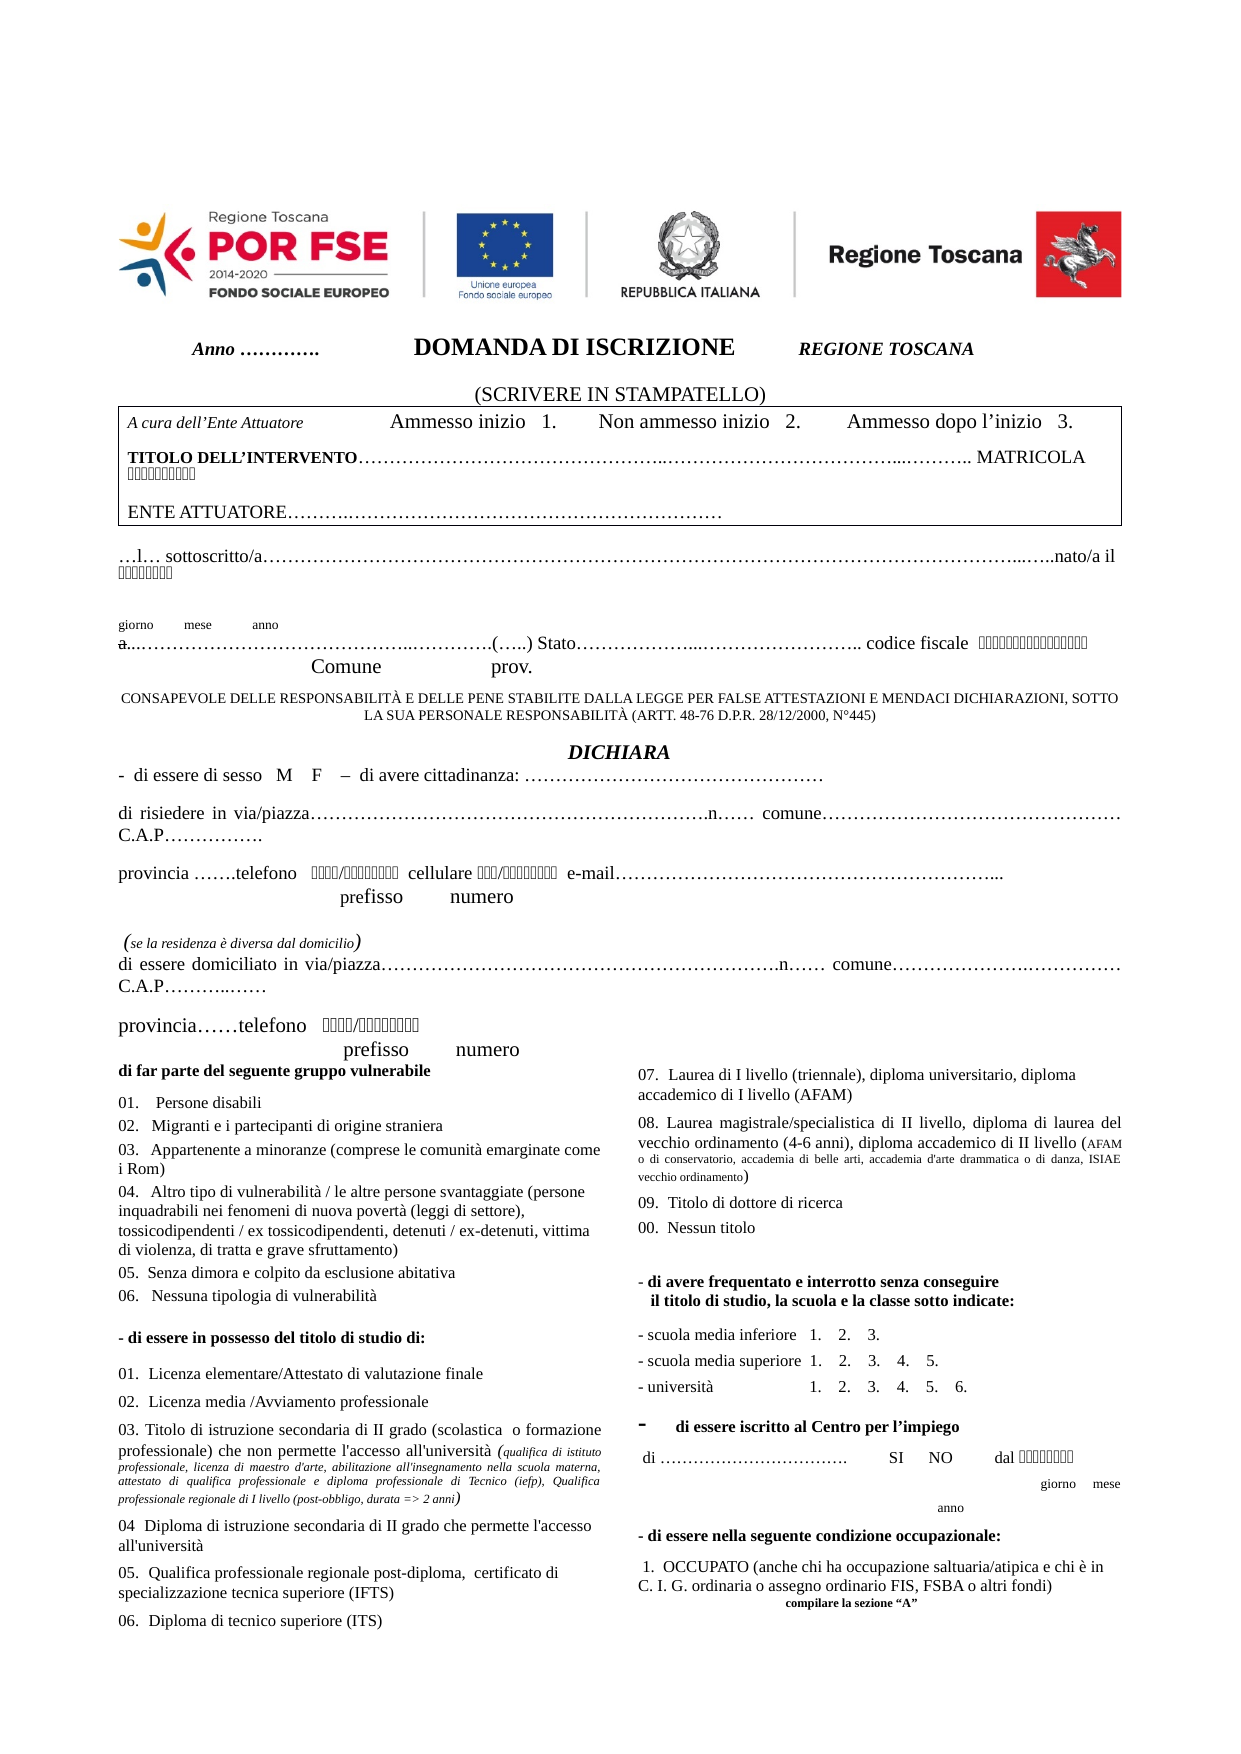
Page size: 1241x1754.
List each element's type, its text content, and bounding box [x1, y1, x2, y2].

text 02. Migranti e i partecipanti di origine straniera [118, 1116, 602, 1135]
text …l… sottoscritto/a…………………………………………………………………………………………………………...…..nato/a il  [118, 545, 1122, 584]
text (SCRIVERE IN STAMPATELLO) [118, 382, 1122, 406]
text 03. Titolo di istruzione secondaria di II grado (scolastica o formazione professionale) che non permette l'accesso all'università (qualifica di istituto professionale, licenza di maestro d'arte, abilitazione all'insegnamento nella scuola materna, attestato di qualifica professionale e diploma professionale di Tecnico (iefp), Qualifica professionale regionale di I livello (post-obbligo, durata => 2 anni) [118, 1416, 602, 1507]
text 05. Senza dimora e colpito da esclusione abitativa [118, 1263, 602, 1282]
text giorno mese anno [937, 1468, 1122, 1516]
text a...……………………………………..………….(…..) Stato………………...…………………….. codice fiscale  [118, 632, 1122, 653]
text - di essere nella seguente condizione occupazionale: [638, 1525, 1122, 1544]
text 09. Titolo di dottore di ricerca [638, 1189, 1122, 1213]
text 1. OCCUPATO (anche chi ha occupazione saltuaria/atipica e chi è in C. I. G. ordinaria o assegno ordinario FIS, FSBA o altri fondi) [638, 1557, 1122, 1595]
text 04. Altro tipo di vulnerabilità / le altre persone svantaggiate (persone inquadrabili nei fenomeni di nuova povertà (leggi di settore), tossicodipendenti / ex tossicodipendenti, detenuti / ex-detenuti, vittima di violenza, di tratta e grave sfruttamento) [118, 1182, 602, 1259]
text di essere domiciliato in via/piazza……………………………………………………….n…… comune………………….…………… C.A.P………..…… [118, 953, 1122, 996]
text di risiedere in via/piazza……………………………………………………….n…… comune………………………………………… C.A.P……………. [118, 802, 1122, 845]
text giorno mese anno [118, 584, 1122, 632]
text - di avere frequentato e interrotto senza conseguire [638, 1272, 1122, 1291]
text - scuola media inferiore 1. 2. 3. [638, 1324, 1122, 1343]
text A cura dell’Ente Attuatore Ammesso inizio 1. Non ammesso inizio 2. Ammesso dopo l’inizio 3. [119, 407, 1121, 433]
text 01. Licenza elementare/Attestato di valutazione finale [118, 1360, 602, 1384]
text DICHIARA [118, 740, 1122, 764]
text 06. Nessuna tipologia di vulnerabilità [118, 1286, 602, 1305]
text di far parte del seguente gruppo vulnerabile [118, 1061, 602, 1080]
text 08. Laurea magistrale/specialistica di II livello, diploma di laurea del vecchio ordinamento (4-6 anni), diploma accademico di II livello (AFAM o di conservatorio, accademia di belle arti, accademia d'arte drammatica o di danza, ISIAE vecchio ordinamento) [638, 1108, 1122, 1185]
text - di essere in possesso del titolo di studio di: [118, 1328, 602, 1347]
text CONSAPEVOLE DELLE RESPONSABILITÀ E DELLE PENE STABILITE DALLA LEGGE PER FALSE ATTESTAZIONI E MENDACI DICHIARAZIONI, SOTTO LA SUA PERSONALE RESPONSABILITÀ (ARTT. 48-76 D.P.R. 28/12/2000, N°445) [118, 689, 1122, 723]
text TITOLO DELL’INTERVENTO…………………………………………..………………………………...……….. MATRICOLA  [119, 443, 1121, 484]
text - università 1. 2. 3. 4. 5. 6. [638, 1377, 1122, 1396]
text - di essere di sesso M F – di avere cittadinanza: ………………………………………… [118, 764, 1122, 786]
text 07. Laurea di I livello (triennale), diploma universitario, diploma accademico di I livello (AFAM) [638, 1061, 1122, 1104]
text di ……………………………. SI NO dal  [642, 1448, 1122, 1468]
list di essere iscritto al Centro per l’impiego [638, 1416, 1122, 1438]
text 00. Nessun titolo [638, 1218, 1122, 1237]
text provincia……telefono / [118, 1013, 1122, 1037]
text (se la residenza è diversa dal domicilio) [118, 929, 1122, 953]
text provincia …….telefono / cellulare / e-mail……………………………………………………... [118, 862, 1122, 883]
text 06. Diploma di tecnico superiore (ITS) [118, 1606, 602, 1631]
text compilare la sezione “A” [712, 1595, 1122, 1610]
text 01. Persone disabili [118, 1093, 602, 1112]
text 02. Licenza media /Avviamento professionale [118, 1388, 602, 1412]
text prefisso numero [118, 883, 1122, 908]
text 04 Diploma di istruzione secondaria di II grado che permette l'accesso all'università [118, 1512, 602, 1555]
text 03. Appartenente a minoranze (comprese le comunità emarginate come i Rom) [118, 1139, 602, 1178]
text Anno …………. DOMANDA DI ISCRIZIONE REGIONE TOSCANA [118, 332, 1122, 361]
text - scuola media superiore 1. 2. 3. 4. 5. [638, 1351, 1122, 1370]
text 05. Qualifica professionale regionale post-diploma, certificato di specializzazione tecnica superiore (IFTS) [118, 1559, 602, 1602]
text ENTE ATTUATORE……….…………………………………………………… [119, 498, 1121, 525]
text Comune prov. [118, 653, 1122, 678]
text il titolo di studio, la scuola e la classe sotto indicate: [638, 1291, 1122, 1310]
text prefisso numero [118, 1037, 1122, 1061]
